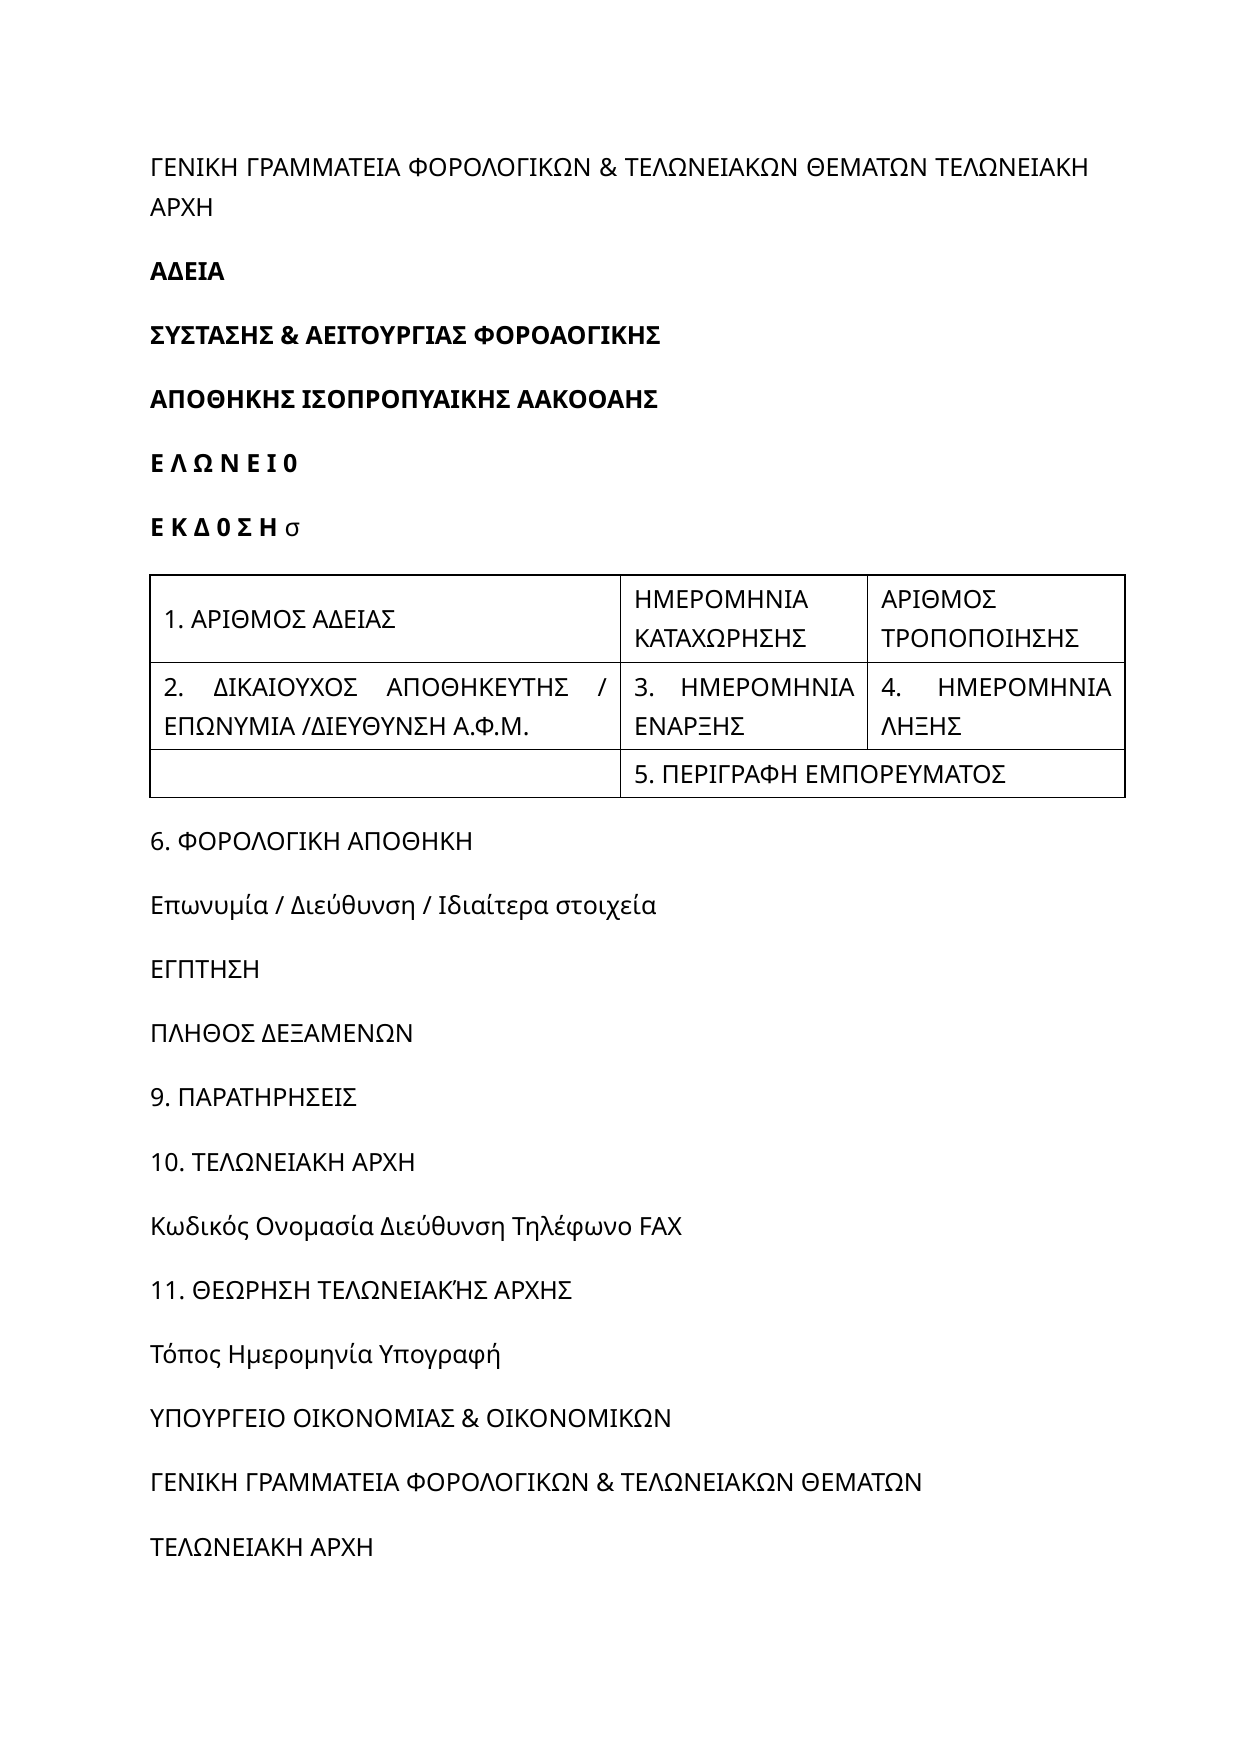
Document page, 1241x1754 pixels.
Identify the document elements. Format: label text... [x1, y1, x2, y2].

text ΥΠΟΥΡΓΕΙΟ ΟΙΚΟΝΟΜΙΑΣ & ΟΙΚΟΝΟΜΙΚΩΝ [150, 1401, 1090, 1435]
text 6. ΦΟΡΟΛΟΓΙΚΗ ΑΠΟΘΗΚΗ [150, 823, 1090, 857]
table_cell 4. ΗΜΕΡΟΜΗΝΙΑ ΛΗΞΗΣ [868, 663, 1124, 749]
text Ε Λ Ω Ν Ε Ι 0 [150, 446, 1090, 480]
text ΓΕΝΙΚΗ ΓΡΑΜΜΑΤΕΙΑ ΦΟΡΟΛΟΓΙΚΩΝ & ΤΕΛΩΝΕΙΑΚΩΝ ΘΕΜΑΤΩΝ [150, 1465, 1090, 1499]
table_header 1. ΑΡΙΘΜΟΣ ΑΔΕΙΑΣ [151, 576, 620, 661]
text ΑΔΕΙΑ [150, 253, 1090, 287]
text ΣΥΣΤΑΣΗΣ & ΑΕΙΤΟΥΡΓΙΑΣ ΦΟΡΟΑΟΓΙΚΗΣ [150, 317, 1090, 352]
text ΑΠΟΘΗΚΗΣ ΙΣΟΠΡΟΠΥΑΙΚΗΣ ΑΑΚΟΟΑΗΣ [150, 382, 1090, 416]
text 10. ΤΕΛΩΝΕΙΑΚΗ ΑΡΧΗ [150, 1144, 1090, 1178]
text 11. ΘΕΩΡΗΣΗ ΤΕΛΩΝΕΙΑΚΉΣ ΑΡΧΗΣ [150, 1273, 1090, 1307]
text ΠΛΗΘΟΣ ΔΕΞΑΜΕΝΩΝ [150, 1016, 1090, 1050]
text ΕΓΠΤΗΣΗ [150, 952, 1090, 986]
table_cell 2. ΔΙΚΑΙΟΥΧΟΣ ΑΠΟΘΗΚΕΥΤΗΣ / ΕΠΩΝΥΜΙΑ /ΔΙΕΥΘΥΝΣΗ Α.Φ.Μ. [151, 663, 620, 749]
table_cell [151, 750, 620, 797]
text Επωνυμία / Διεύθυνση / Ιδιαίτερα στοιχεία [150, 888, 1090, 922]
text ΤΕΛΩΝΕΙΑΚΗ ΑΡΧΗ [150, 1529, 1090, 1563]
text Τόπος Ημερομηνία Υπογραφή [150, 1337, 1090, 1371]
text Ε Κ Δ 0 Σ Η σ [150, 510, 1090, 544]
text ΓΕΝΙΚΗ ΓΡΑΜΜΑΤΕΙΑ ΦΟΡΟΛΟΓΙΚΩΝ & ΤΕΛΩΝΕΙΑΚΩΝ ΘΕΜΑΤΩΝ ΤΕΛΩΝΕΙΑΚΗ ΑΡΧΗ [150, 150, 1090, 223]
table_header ΑΡΙΘΜΟΣ ΤΡΟΠΟΠΟΙΗΣΗΣ [868, 576, 1124, 661]
table_cell 3. ΗΜΕΡΟΜΗΝΙΑ ΕΝΑΡΞΗΣ [621, 663, 867, 749]
text 9. ΠΑΡΑΤΗΡΗΣΕΙΣ [150, 1080, 1090, 1114]
table_cell 5. ΠΕΡΙΓΡΑΦΗ ΕΜΠΟΡΕΥΜΑΤΟΣ [621, 750, 1124, 797]
text Κωδικός Ονομασία Διεύθυνση Τηλέφωνο FAX [150, 1208, 1090, 1242]
table_header ΗΜΕΡΟΜΗΝΙΑ ΚΑΤΑΧΩΡΗΣΗΣ [621, 576, 867, 661]
